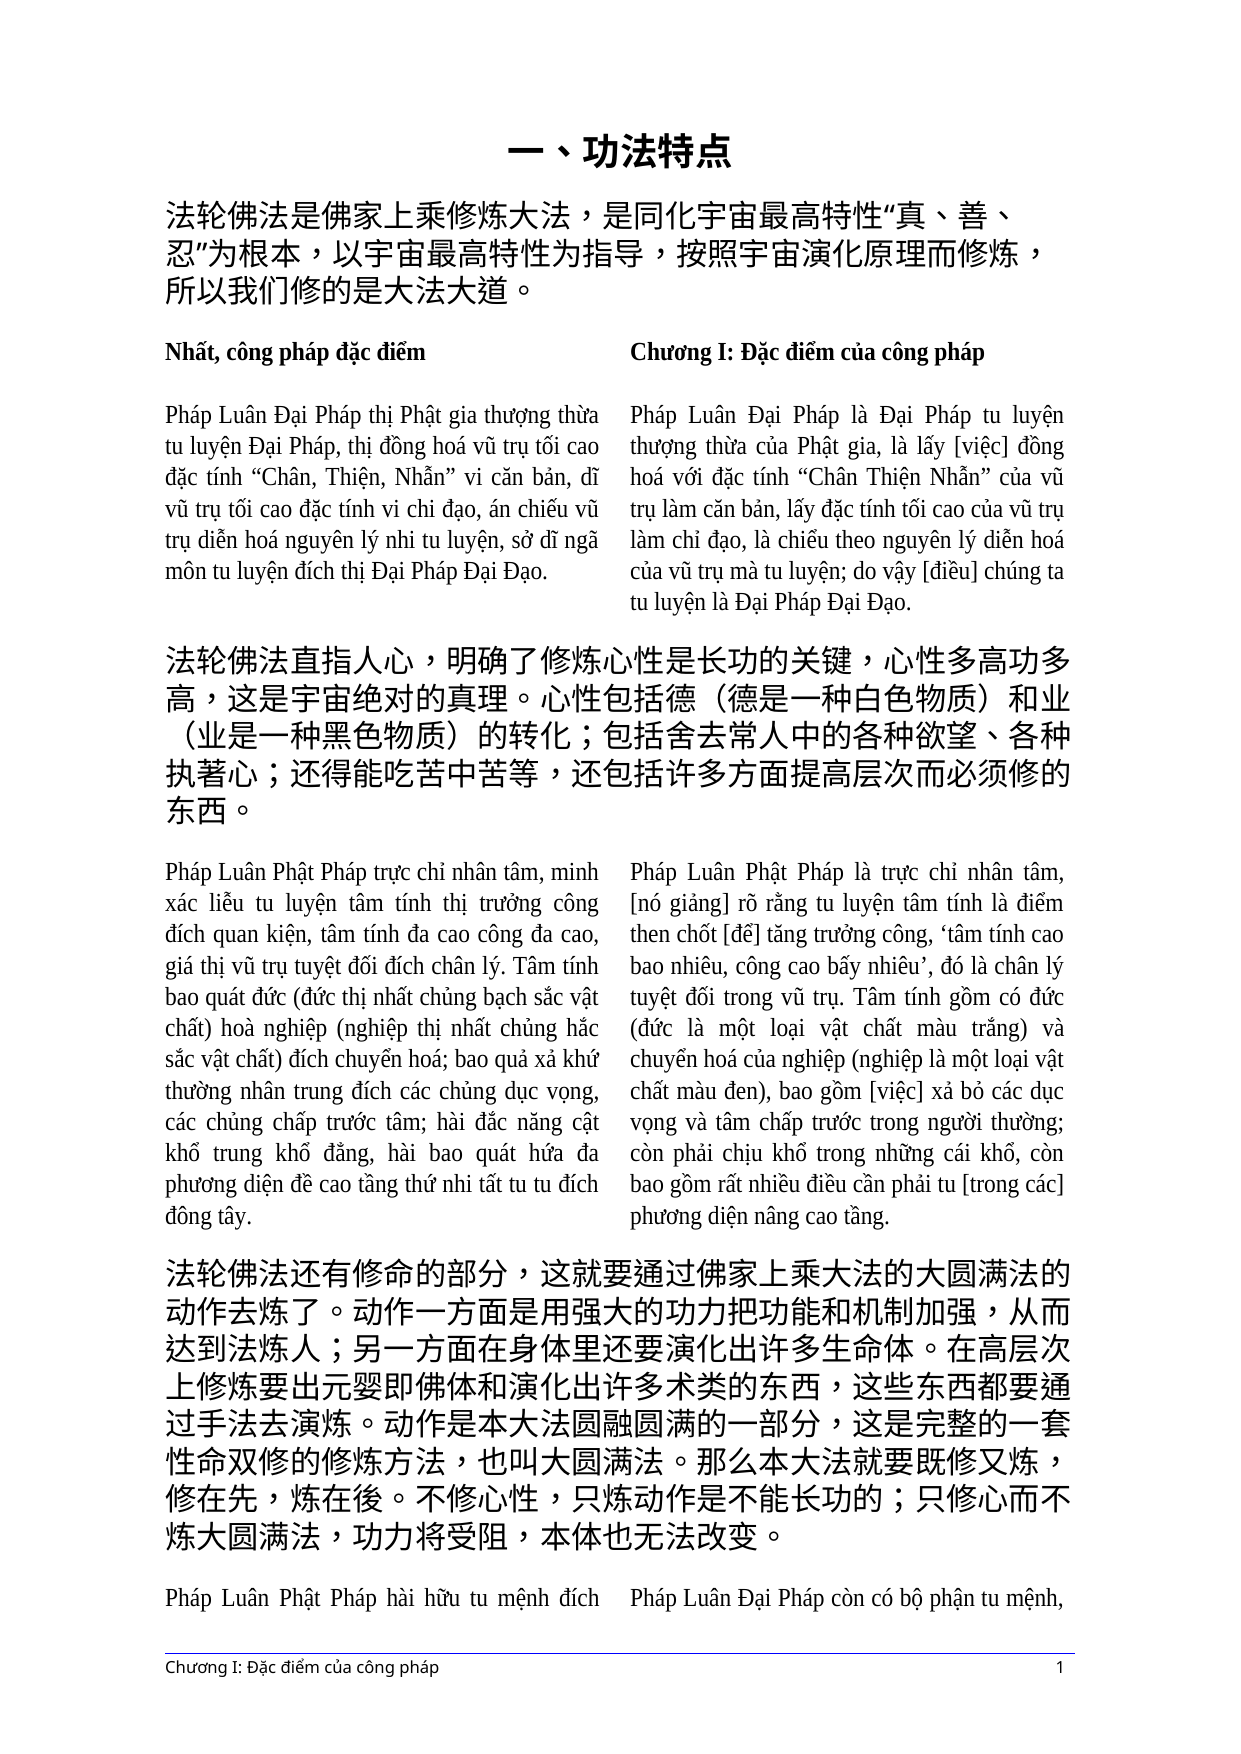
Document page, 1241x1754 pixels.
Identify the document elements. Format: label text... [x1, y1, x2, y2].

text 法轮佛法是佛家上乘修炼大法，是同化宇宙最高特性“真、善、忍”为根本，以宇宙最高特性为指导，按照宇宙演化原理而修炼，所以我们修的是大法大道。 [165, 198, 1075, 310]
table_header Nhất, công pháp đặc điểm Pháp Luân Đại Pháp thị Phật gia thượng thừa tu luyện Đại Pháp, thị đồng hoá vũ trụ tối cao đặc tính “Chân, Thiện, Nhẫn” vi căn bản, dĩ vũ trụ tối cao đặc tính vi chi đạo, án chiếu vũ trụ diễn hoá nguyên lý nhi tu luyện, sở dĩ ngã môn tu luyện đích thị Đại Pháp Đại Đạo. [150, 336, 615, 617]
text 法轮佛法直指人心，明确了修炼心性是长功的关键，心性多高功多高，这是宇宙绝对的真理。心性包括德（德是一种白色物质）和业（业是一种黑色物质）的转化；包括舍去常人中的各种欲望、各种执著心；还得能吃苦中苦等，还包括许多方面提高层次而必须修的东西。 [165, 642, 1075, 830]
table_header Pháp Luân Phật Pháp hài hữu tu mệnh đích [150, 1581, 615, 1612]
text 法轮佛法还有修命的部分，这就要通过佛家上乘大法的大圆满法的动作去炼了。动作一方面是用强大的功力把功能和机制加强，从而达到法炼人；另一方面在身体里还要演化出许多生命体。在高层次上修炼要出元婴即佛体和演化出许多术类的东西，这些东西都要通过手法去演炼。动作是本大法圆融圆满的一部分，这是完整的一套性命双修的修炼方法，也叫大圆满法。那么本大法就要既修又炼，修在先，炼在後。不修心性，只炼动作是不能长功的；只修心而不炼大圆满法，功力将受阻，本体也无法改变。 [165, 1256, 1075, 1556]
table_header Chương I: Đặc điểm của công pháp Pháp Luân Đại Pháp là Đại Pháp tu luyện thượng thừa của Phật gia, là lấy [việc] đồng hoá với đặc tính “Chân Thiện Nhẫn” của vũ trụ làm căn bản, lấy đặc tính tối cao của vũ trụ làm chỉ đạo, là chiểu theo nguyên lý diễn hoá của vũ trụ mà tu luyện; do vậy [điều] chúng ta tu luyện là Đại Pháp Đại Đạo. [615, 336, 1080, 617]
table_header Pháp Luân Phật Pháp là trực chỉ nhân tâm, [nó giảng] rõ rằng tu luyện tâm tính là điểm then chốt [để] tăng trưởng công, ‘tâm tính cao bao nhiêu, công cao bấy nhiêu’, đó là chân lý tuyệt đối trong vũ trụ. Tâm tính gồm có đức (đức là một loại vật chất màu trắng) và chuyển hoá của nghiệp (nghiệp là một loại vật chất màu đen), bao gồm [việc] xả bỏ các dục vọng và tâm chấp trước trong người thường; còn phải chịu khổ trong những cái khổ, còn bao gồm rất nhiều điều cần phải tu [trong các] phương diện nâng cao tầng. [615, 855, 1080, 1230]
table_header Pháp Luân Phật Pháp trực chỉ nhân tâm, minh xác liễu tu luyện tâm tính thị trưởng công đích quan kiện, tâm tính đa cao công đa cao, giá thị vũ trụ tuyệt đối đích chân lý. Tâm tính bao quát đức (đức thị nhất chủng bạch sắc vật chất) hoà nghiệp (nghiệp thị nhất chủng hắc sắc vật chất) đích chuyển hoá; bao quả xả khứ thường nhân trung đích các chủng dục vọng, các chủng chấp trước tâm; hài đắc năng cật khổ trung khổ đẳng, hài bao quát hứa đa phương diện đề cao tầng thứ nhi tất tu tu đích đông tây. [150, 855, 615, 1230]
text 一、功法特点 [165, 135, 1075, 172]
table_header Pháp Luân Đại Pháp còn có bộ phận tu mệnh, [615, 1581, 1080, 1612]
